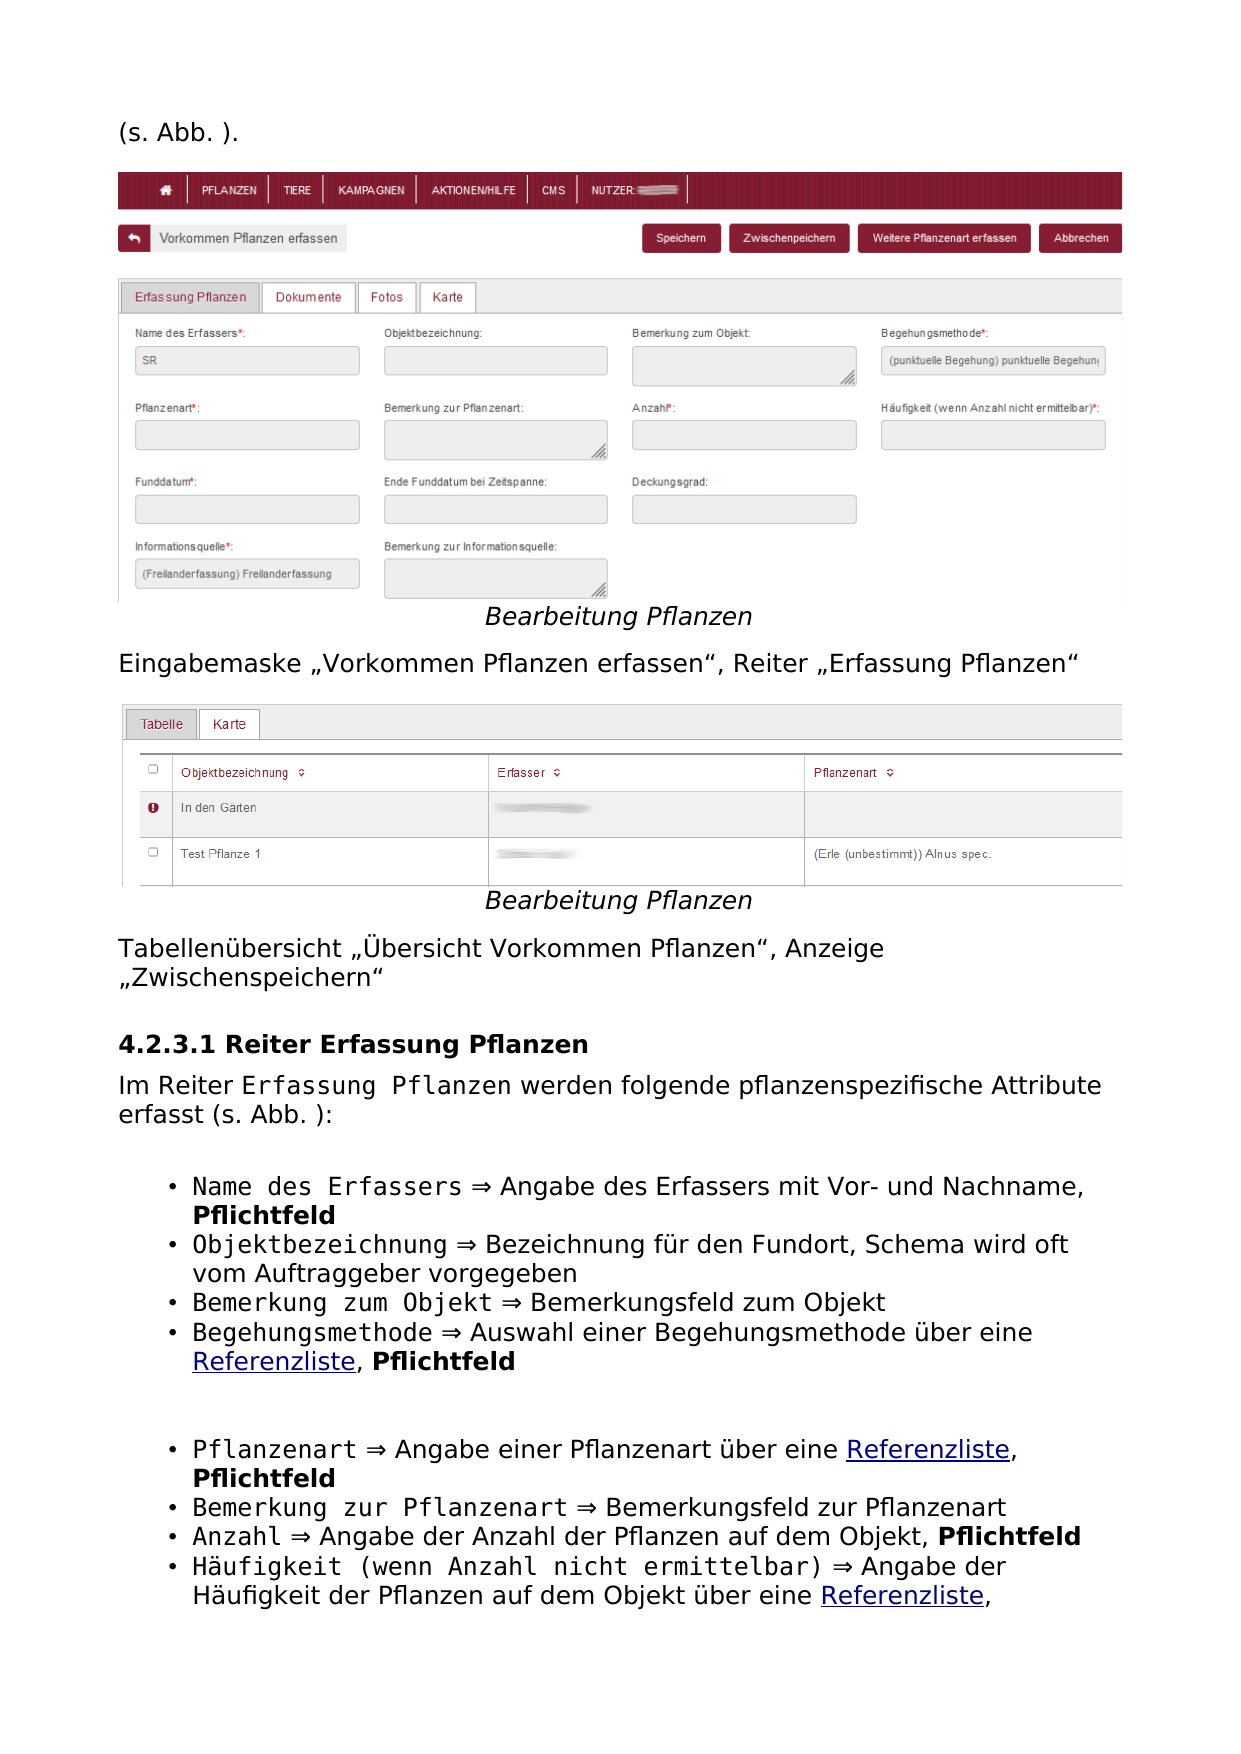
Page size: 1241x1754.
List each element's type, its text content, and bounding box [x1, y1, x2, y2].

text Bearbeitung Pflanzen [118, 887, 1122, 916]
picture [118, 703, 1123, 887]
list Name des Erfassers ⇒ Angabe des Erfassers mit Vor- und Nachname, Pflichtfeld [177, 1172, 1122, 1230]
text Im Reiter Erfassung Pflanzen werden folgende pflanzenspezifische Attribute erfasst (s. Abb. ): [118, 1072, 1122, 1130]
list Begehungsmethode ⇒ Auswahl einer Begehungsmethode über eine Referenzliste, Pflichtfeld [177, 1318, 1122, 1376]
list Häufigkeit (wenn Anzahl nicht ermittelbar) ⇒ Angabe der Häufigkeit der Pflanzen auf dem Objekt über eine Referenzliste, [177, 1552, 1122, 1610]
list Bemerkung zum Objekt ⇒ Bemerkungsfeld zum Objekt [177, 1288, 1122, 1318]
list Pflanzenart ⇒ Angabe einer Pflanzenart über eine Referenzliste, Pflichtfeld [177, 1435, 1122, 1493]
list Anzahl ⇒ Angabe der Anzahl der Pflanzen auf dem Objekt, Pflichtfeld [177, 1522, 1122, 1552]
text Bearbeitung Pflanzen [118, 602, 1122, 631]
list Objektbezeichnung ⇒ Bezeichnung für den Fundort, Schema wird oft vom Auftraggeber vorgegeben [177, 1230, 1122, 1288]
text (s. Abb. ). [118, 118, 1122, 147]
list Bemerkung zur Pflanzenart ⇒ Bemerkungsfeld zur Pflanzenart [177, 1493, 1122, 1522]
text Eingabemaske „Vorkommen Pflanzen erfassen“, Reiter „Erfassung Pflanzen“ [118, 649, 1122, 679]
picture [118, 172, 1123, 602]
text Tabellenübersicht „Übersicht Vorkommen Pflanzen“, Anzeige „Zwischenspeichern“ [118, 934, 1122, 992]
subtitle 4.2.3.1 Reiter Erfassung Pflanzen [118, 1030, 1122, 1059]
